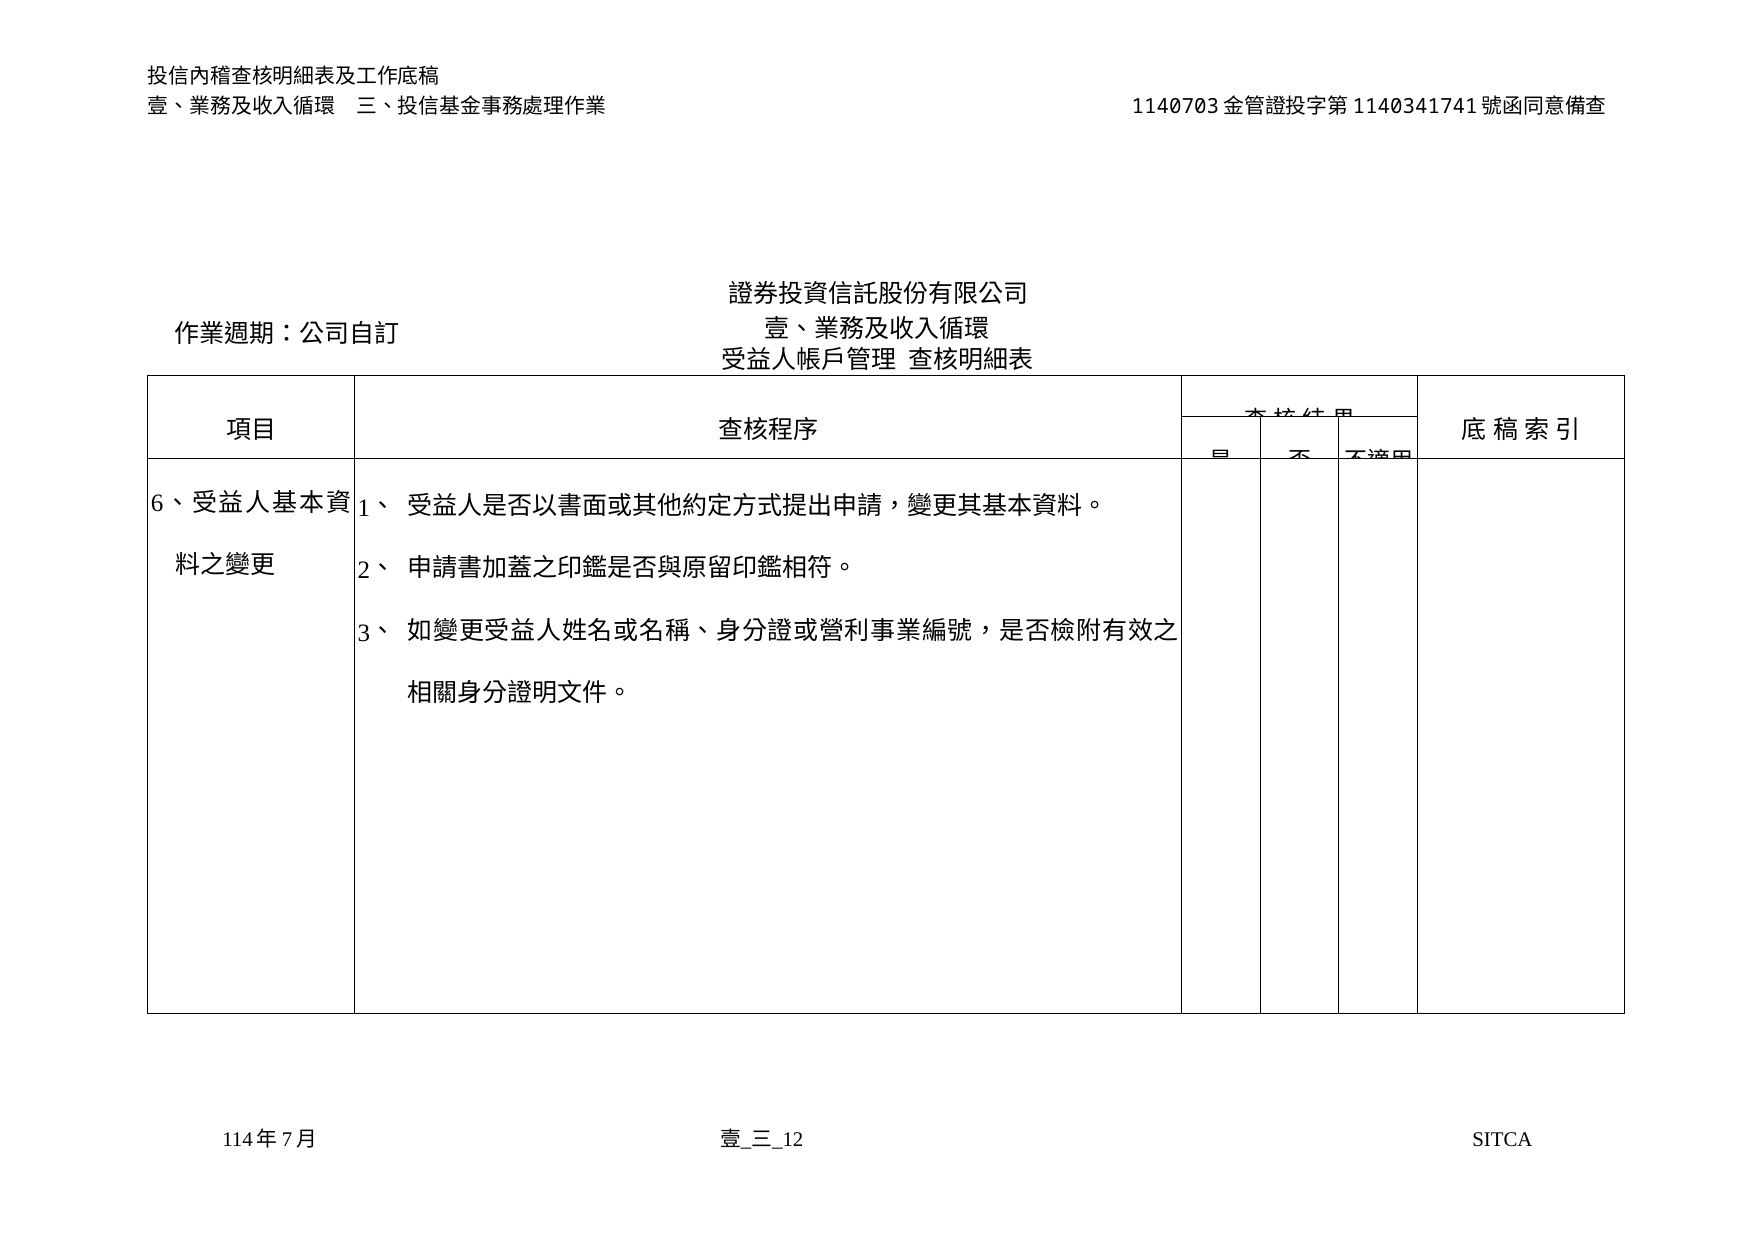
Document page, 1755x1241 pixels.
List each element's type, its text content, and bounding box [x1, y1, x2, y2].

table_header 查核結果 [1182, 376, 1417, 416]
table_header 底稿索引 [1418, 376, 1624, 458]
table_cell 6、受益人基本資料之變更 [148, 459, 354, 1012]
table_header 項目 [148, 376, 354, 458]
table_cell [1182, 459, 1260, 1012]
text 壹、業務及收入循環 [177, 312, 519, 343]
table_cell 是 [1182, 417, 1260, 458]
text 證券投資信託股份有限公司 [148, 249, 1609, 312]
table_cell 否 [1261, 417, 1338, 458]
table_cell [1261, 459, 1338, 1012]
table_cell [1418, 459, 1624, 1012]
text 壹、業務及收入循環 [527, 312, 1606, 343]
table_cell [1339, 459, 1417, 1012]
table_cell 不適用 [1339, 417, 1417, 458]
table_header 查核程序 [355, 376, 1181, 458]
text 壹、業務及收入循環 [148, 312, 169, 343]
text 受益人帳戶管理 查核明細表 [148, 343, 1606, 374]
table_cell 受益人是否以書面或其他約定方式提出申請，變更其基本資料。 申請書加蓋之印鑑是否與原留印鑑相符。 如變更受益人姓名或名稱、身分證或營利事業編號，是否檢附有效之相關身分證明文件。 [355, 459, 1181, 1012]
